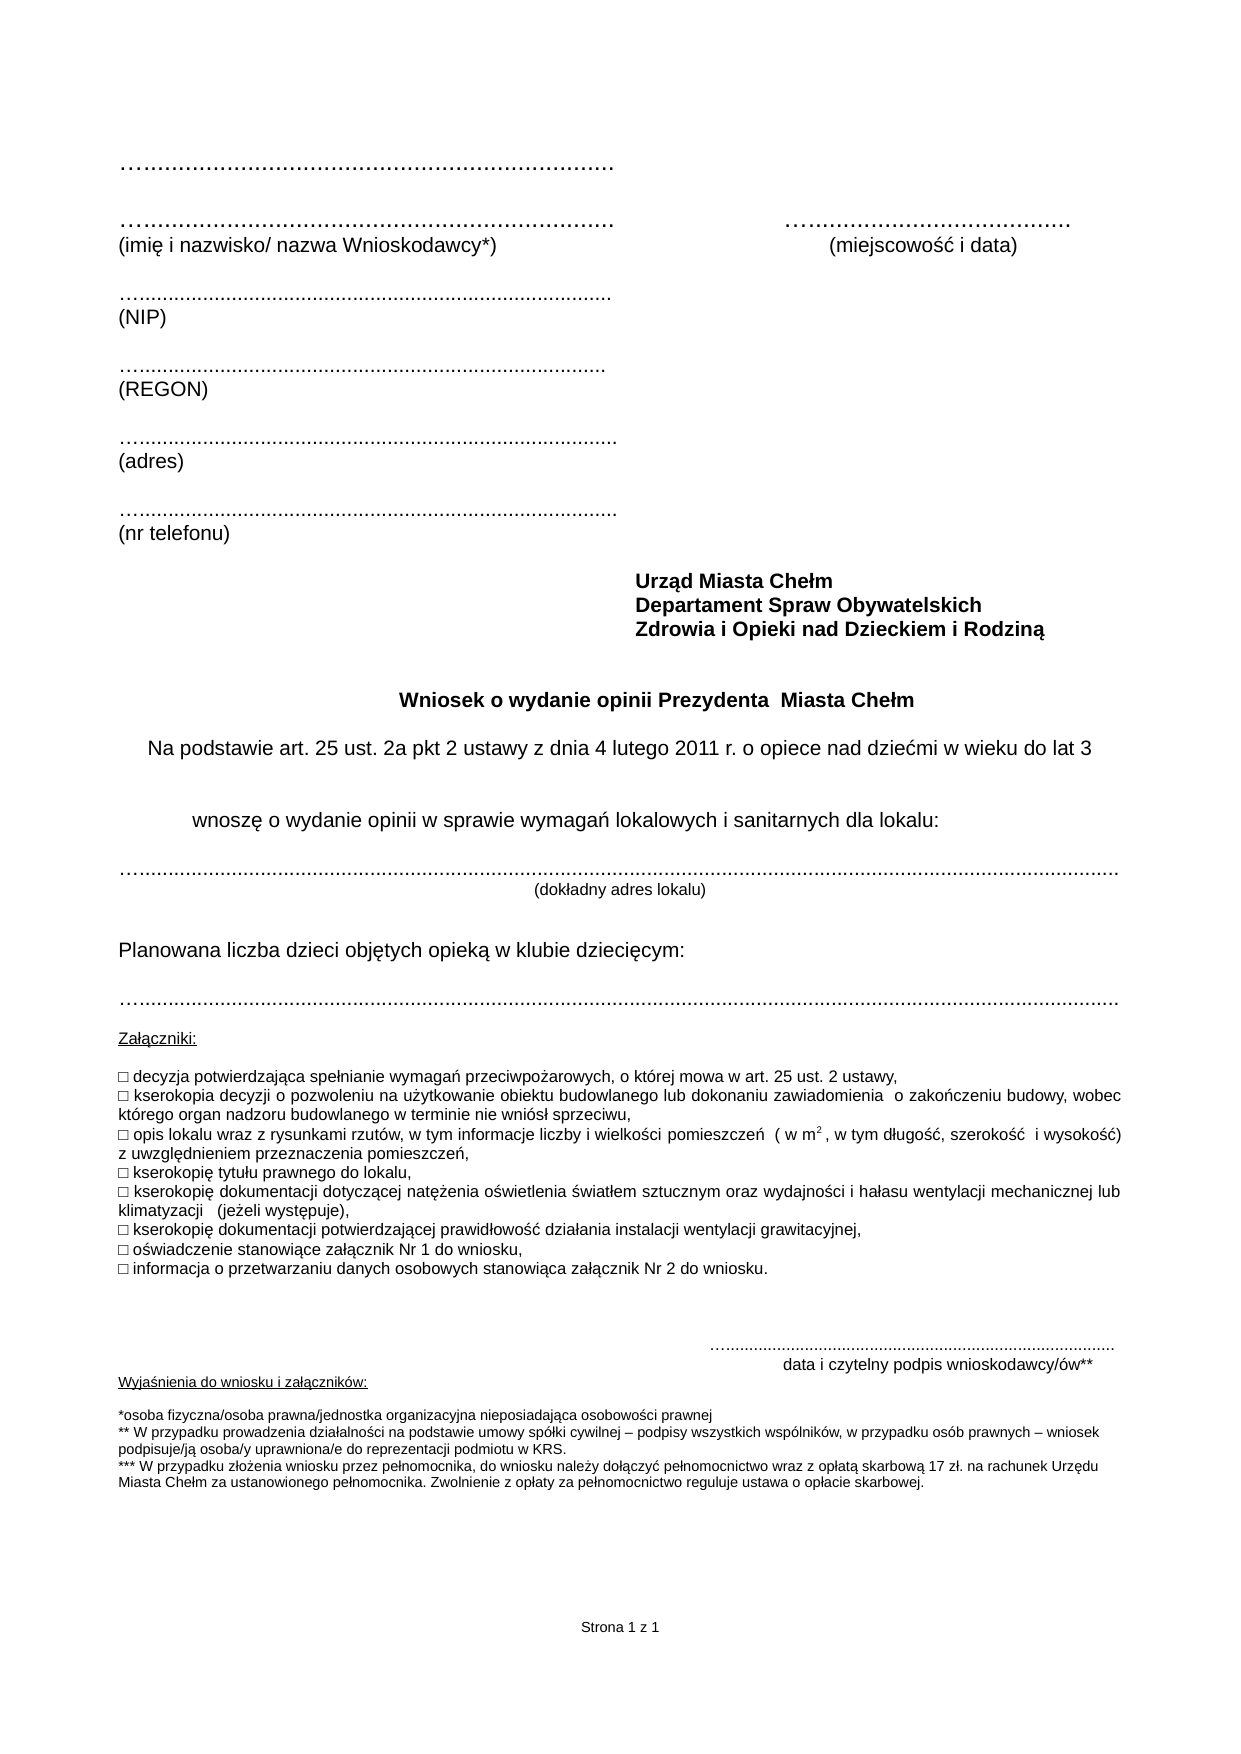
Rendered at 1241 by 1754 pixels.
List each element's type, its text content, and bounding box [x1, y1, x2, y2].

text Urząd Miasta Chełm [118, 568, 1122, 592]
text □ decyzja potwierdzająca spełnianie wymagań przeciwpożarowych, o której mowa w art. 25 ust. 2 ustawy, [118, 1067, 1122, 1086]
text □ kserokopię dokumentacji potwierdzającej prawidłowość działania instalacji wentylacji grawitacyjnej, [118, 1220, 1122, 1239]
text (NIP) [118, 305, 1122, 329]
text □ kserokopię dokumentacji dotyczącej natężenia oświetlenia światłem sztucznym oraz wydajności i hałasu wentylacji mechanicznej lub klimatyzacji (jeżeli występuje), [118, 1182, 1122, 1220]
text …................................................................................... [118, 497, 1122, 521]
text Zdrowia i Opieki nad Dzieckiem i Rodziną [118, 616, 1122, 640]
text ….................................................................................. [118, 281, 1122, 305]
text Wyjaśnienia do wniosku i załączników: [118, 1373, 1122, 1390]
text Na podstawie art. 25 ust. 2a pkt 2 ustawy z dnia 4 lutego 2011 r. o opiece nad dziećmi w wieku do lat 3 [118, 736, 1122, 760]
text ….................................................................... [118, 147, 1122, 176]
text *** W przypadku złożenia wniosku przez pełnomocnika, do wniosku należy dołączyć pełnomocnictwo wraz z opłatą skarbową 17 zł. na rachunek Urzędu Miasta Chełm za ustanowionego pełnomocnika. Zwolnienie z opłaty za pełnomocnictwo reguluje ustawa o opłacie skarbowej. [118, 1457, 1122, 1491]
text Załączniki: [118, 1028, 1122, 1048]
text □ kserokopię tytułu prawnego do lokalu, [118, 1163, 1122, 1182]
text □ kserokopia decyzji o pozwoleniu na użytkowanie obiektu budowlanego lub dokonaniu zawiadomienia o zakończeniu budowy, wobec którego organ nadzoru budowlanego w terminie nie wniósł sprzeciwu, [118, 1086, 1122, 1124]
text ….......................................................................................................................................................................... [118, 985, 1122, 1009]
text (REGON) [118, 377, 1122, 401]
text (nr telefonu) [118, 521, 1122, 544]
text Wniosek o wydanie opinii Prezydenta Miasta Chełm [118, 688, 1122, 712]
text Planowana liczba dzieci objętych opieką w klubie dziecięcym: [118, 937, 1122, 961]
text …................................................................................. [118, 353, 1122, 377]
text ** W przypadku prowadzenia działalności na podstawie umowy spółki cywilnej – podpisy wszystkich wspólników, w przypadku osób prawnych – wniosek podpisuje/ją osoba/y uprawniona/e do reprezentacji podmiotu w KRS. [118, 1424, 1122, 1457]
text (dokładny adres lokalu) [118, 880, 1122, 899]
text (adres) [118, 449, 1122, 473]
text …................................................................................... [118, 425, 1122, 449]
text □ informacja o przetwarzaniu danych osobowych stanowiąca załącznik Nr 2 do wniosku. [118, 1258, 1122, 1278]
text (imię i nazwisko/ nazwa Wnioskodawcy*) (miejscowość i data) [118, 233, 1122, 257]
text wnoszę o wydanie opinii w sprawie wymagań lokalowych i sanitarnych dla lokalu: [118, 808, 1122, 832]
text □ oświadczenie stanowiące załącznik Nr 1 do wniosku, [118, 1239, 1122, 1258]
text Departament Spraw Obywatelskich [118, 592, 1122, 616]
text □ opis lokalu wraz z rysunkami rzutów, w tym informacje liczby i wielkości pomieszczeń ( w m2 , w tym długość, szerokość i wysokość) z uwzględnieniem przeznaczenia pomieszczeń, [118, 1124, 1122, 1163]
text ….................................................................................... data i czytelny podpis wnioskodawcy/ów** [118, 1335, 1122, 1373]
text *osoba fizyczna/osoba prawna/jednostka organizacyjna nieposiadająca osobowości prawnej [118, 1407, 1122, 1424]
text ….......................................................................................................................................................................... [118, 856, 1122, 880]
text ….................................................................... …...................................... [118, 204, 1122, 233]
